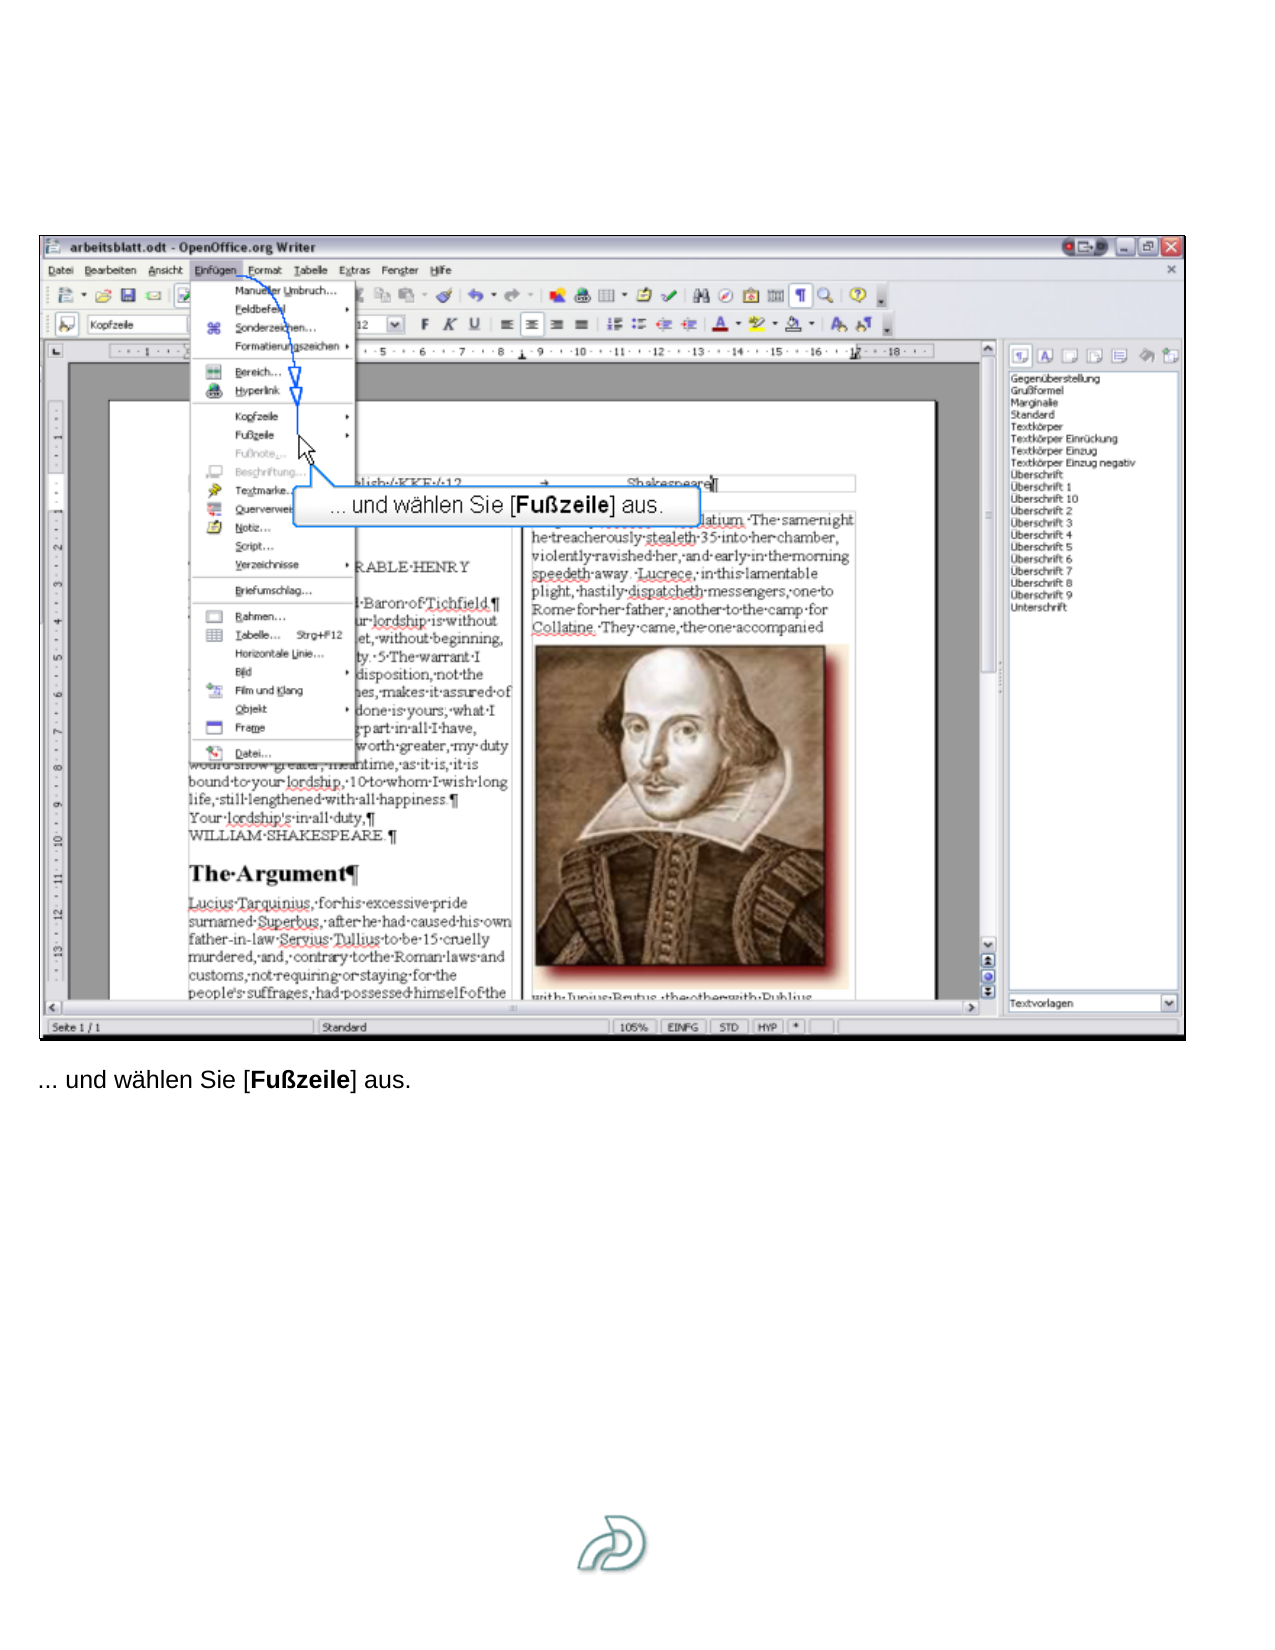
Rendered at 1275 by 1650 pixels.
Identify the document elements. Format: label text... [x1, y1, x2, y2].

picture [573, 1512, 651, 1575]
text ... und wählen Sie [Fußzeile] aus. [37, 1065, 1186, 1094]
picture [40, 236, 1184, 1038]
